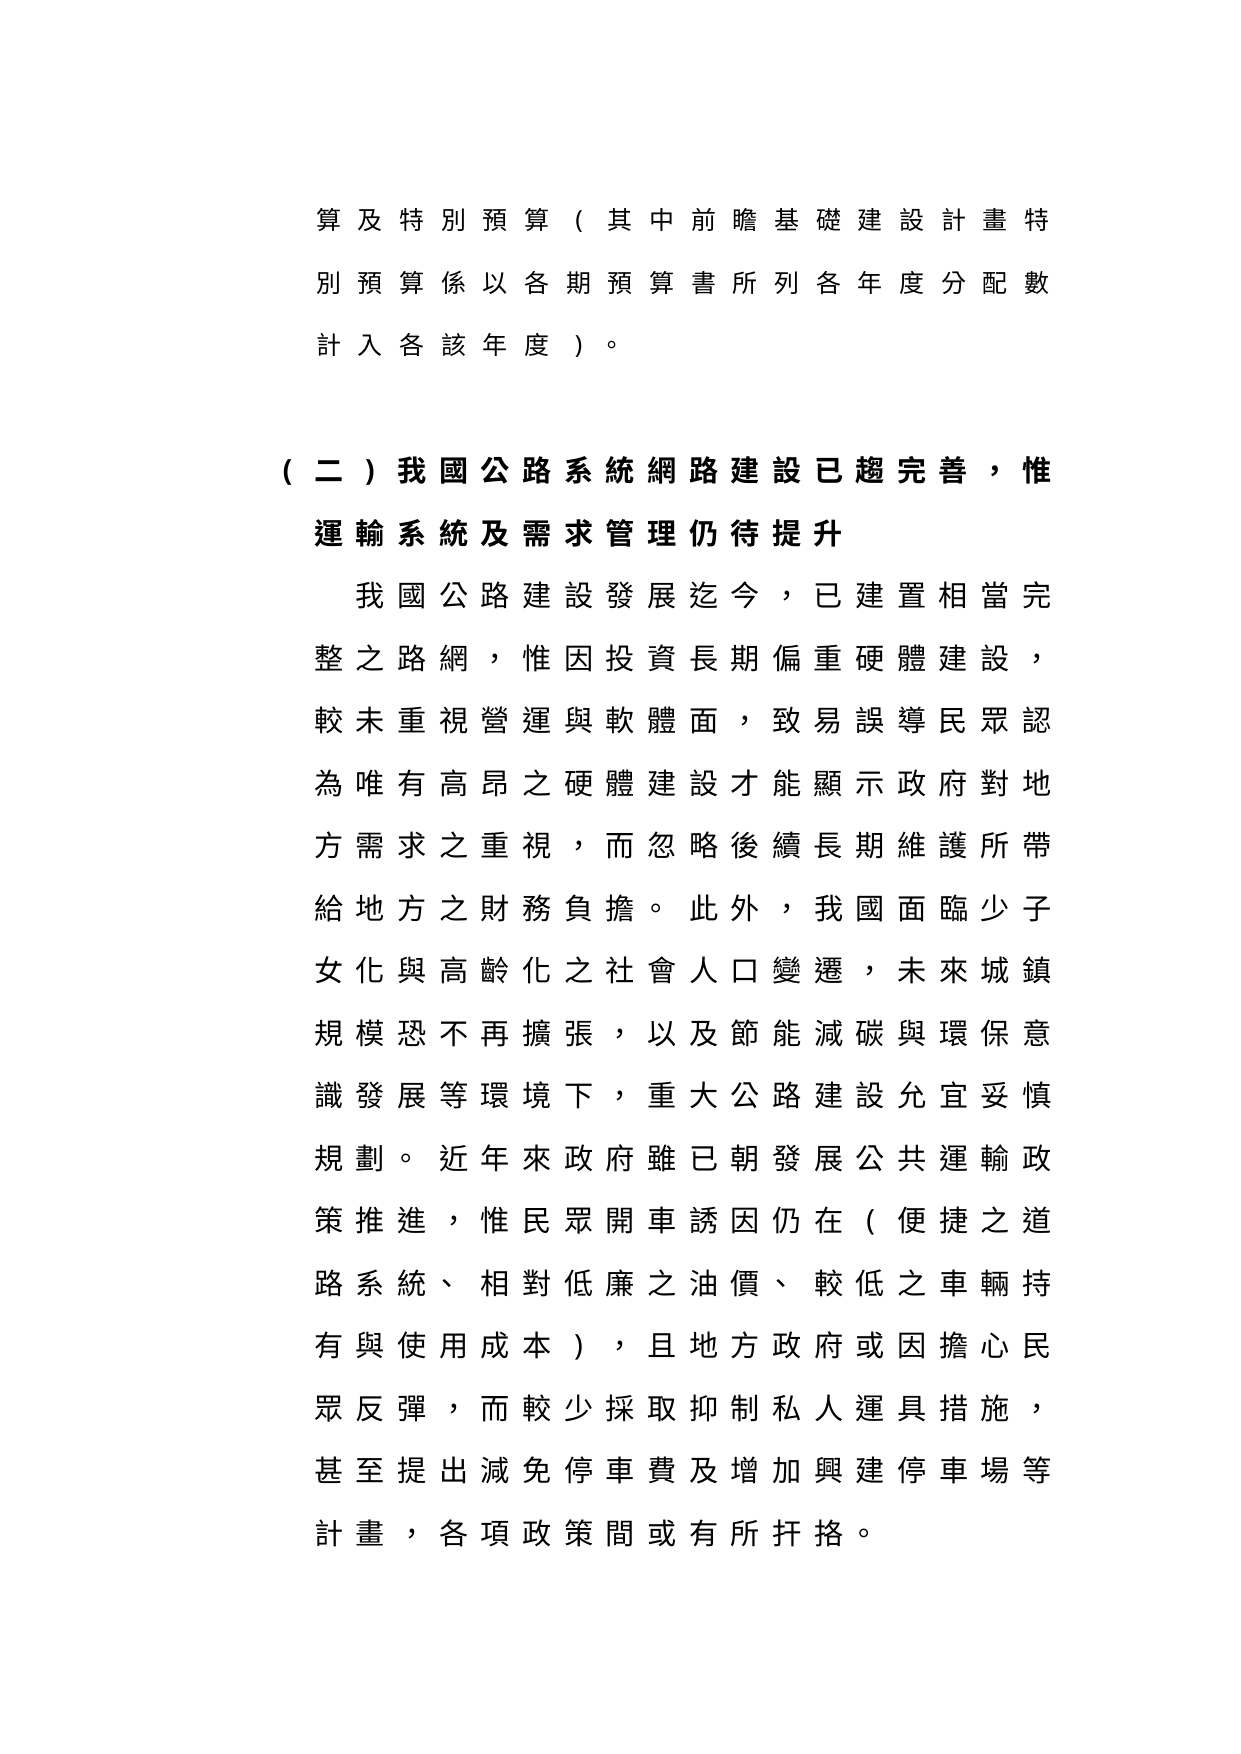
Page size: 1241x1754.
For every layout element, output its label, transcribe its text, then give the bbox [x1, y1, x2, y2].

text (二)我國公路系統網路建設已趨完善，惟運輸系統及需求管理仍待提升 [242, 427, 1058, 552]
text 算及特別預算(其中前瞻基礎建設計畫特別預算係以各期預算書所列各年度分配數計入各該年度)。 [263, 177, 1058, 365]
text 我國公路建設發展迄今，已建置相當完整之路網，惟因投資長期偏重硬體建設，較未重視營運與軟體面，致易誤導民眾認為唯有高昂之硬體建設才能顯示政府對地方需求之重視，而忽略後續長期維護所帶給地方之財務負擔。此外，我國面臨少子女化與高齡化之社會人口變遷，未來城鎮規模恐不再擴張，以及節能減碳與環保意識發展等環境下，重大公路建設允宜妥慎規劃。近年來政府雖已朝發展公共運輸政策推進，惟民眾開車誘因仍在(便捷之道路系統、相對低廉之油價、較低之車輛持有與使用成本)，且地方政府或因擔心民眾反彈，而較少採取抑制私人運具措施，甚至提出減免停車費及增加興建停車場等計畫，各項政策間或有所扞挌。 [271, 552, 1058, 1552]
